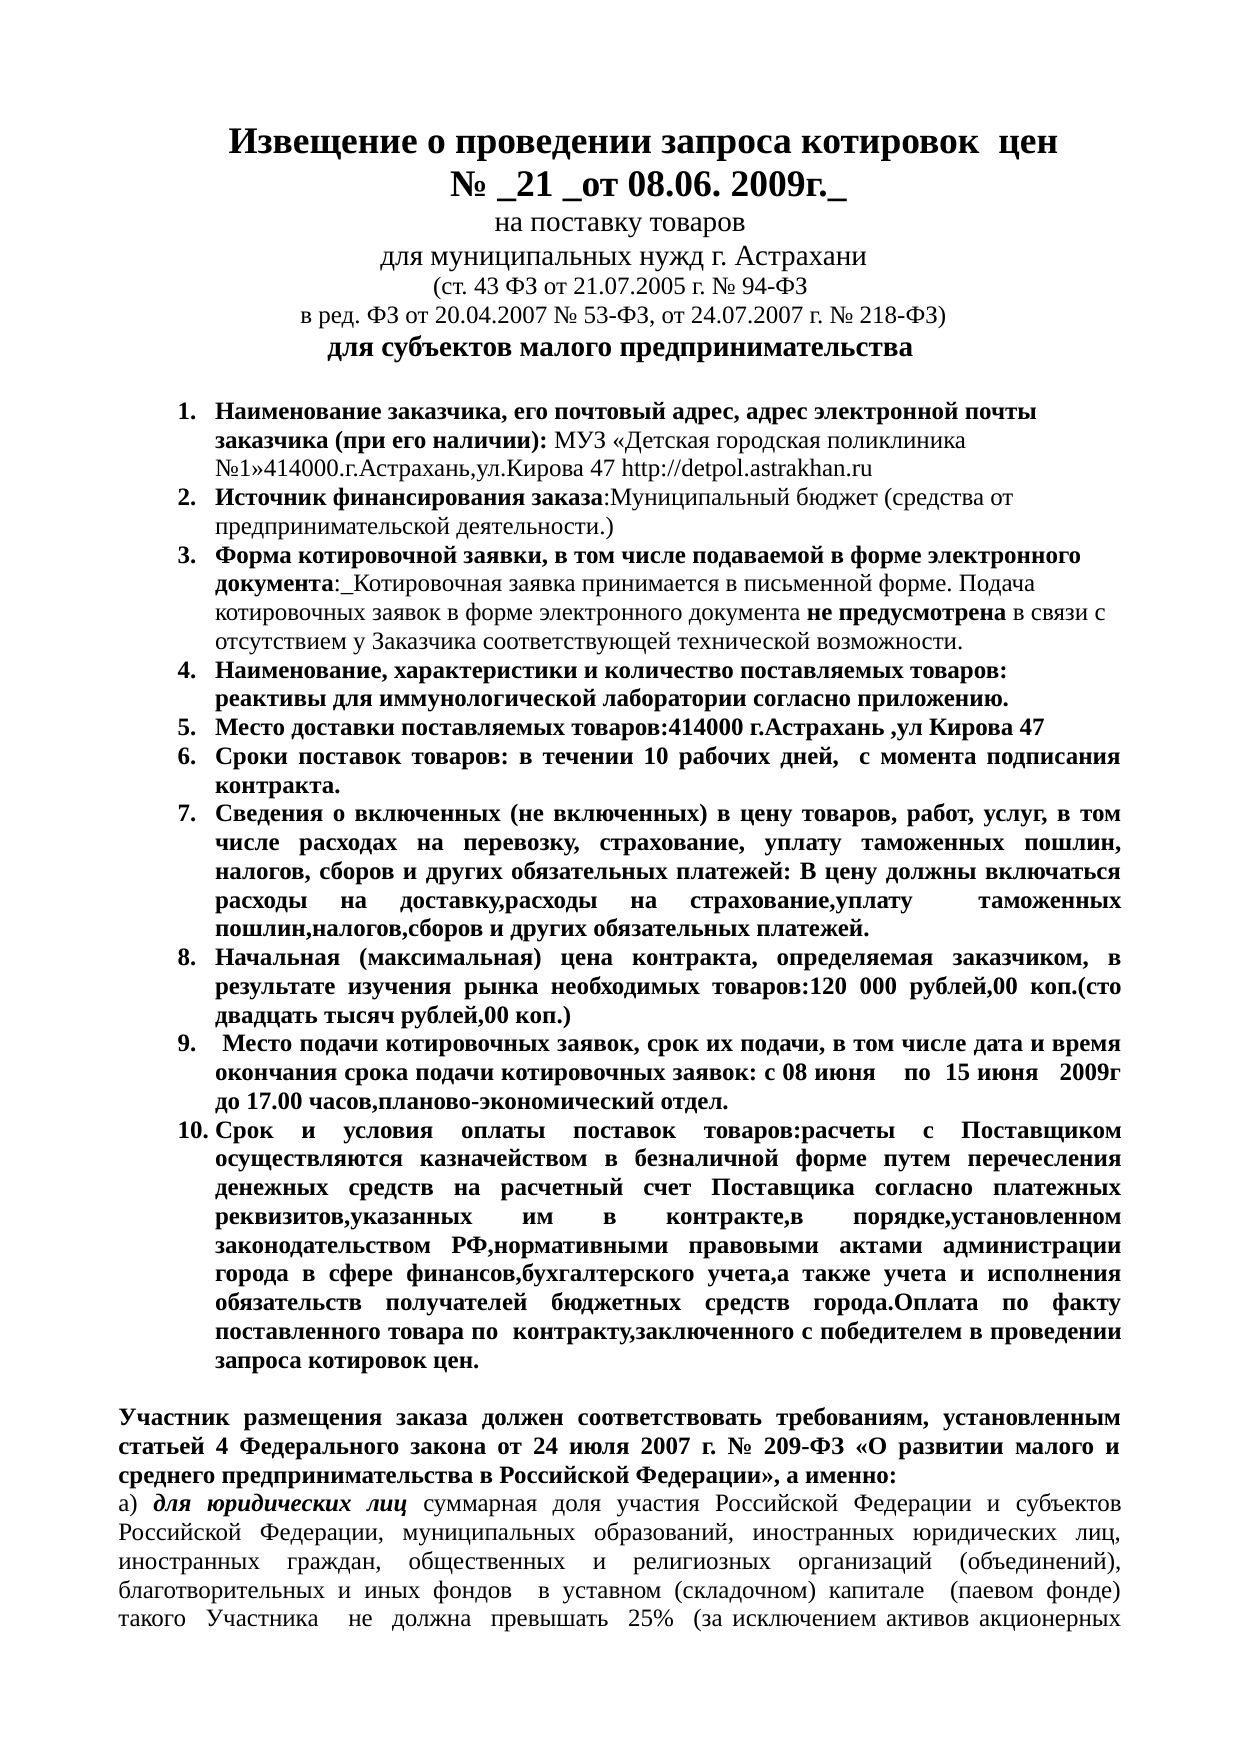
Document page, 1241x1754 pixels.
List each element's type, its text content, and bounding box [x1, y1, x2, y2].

text Участник размещения заказа должен соответствовать требованиям, установленным статьей 4 Федерального закона от 24 июля 2007 г. № 209-ФЗ «О развитии малого и среднего предпринимательства в Российской Федерации», а именно: [118, 1402, 1122, 1488]
list Наименование заказчика, его почтовый адрес, адрес электронной почты заказчика (при его наличии): МУЗ «Детская городская поликлиника №1»414000.г.Астрахань,ул.Кирова 47 http://detpol.astrakhan.ru [177, 396, 1122, 482]
list Сроки поставок товаров: в течении 10 рабочих дней, с момента подписания контракта. [177, 741, 1122, 798]
text для муниципальных нужд г. Астрахани [118, 238, 1122, 271]
list Место доставки поставляемых товаров:414000 г.Астрахань ,ул Кирова 47 [177, 712, 1122, 741]
text на поставку товаров [118, 204, 1122, 238]
list Место подачи котировочных заявок, срок их подачи, в том числе дата и время окончания срока подачи котировочных заявок: с 08 июня по 15 июня 2009г до 17.00 часов,планово-экономический отдел. [177, 1028, 1122, 1115]
list Начальная (максимальная) цена контракта, определяемая заказчиком, в результате изучения рынка необходимых товаров:120 000 рублей,00 коп.(сто двадцать тысяч рублей,00 коп.) [177, 942, 1122, 1028]
text Извещение о проведении запроса котировок цен [118, 118, 1122, 161]
text в ред. ФЗ от 20.04.2007 № 53-ФЗ, от 24.07.2007 г. № 218-ФЗ) [118, 300, 1122, 329]
text а) для юридических лиц суммарная доля участия Российской Федерации и субъектов Российской Федерации, муниципальных образований, иностранных юридических лиц, иностранных граждан, общественных и религиозных организаций (объединений), благотворительных и иных фондов в уставном (складочном) капитале (паевом фонде) такого Участника не должна превышать 25% (за исключением активов акционерных [118, 1488, 1122, 1632]
list Источник финансирования заказа:Муниципальный бюджет (средства от предпринимательской деятельности.) [177, 482, 1122, 540]
list Наименование, характеристики и количество поставляемых товаров: реактивы для иммунологической лаборатории согласно приложению. [177, 655, 1122, 712]
list Форма котировочной заявки, в том числе подаваемой в форме электронного документа:_Котировочная заявка принимается в письменной форме. Подача котировочных заявок в форме электронного документа не предусмотрена в связи с отсутствием у Заказчика соответствующей технической возможности. [177, 540, 1122, 655]
text для субъектов малого предпринимательства [118, 329, 1122, 362]
list Сведения о включенных (не включенных) в цену товаров, работ, услуг, в том числе расходах на перевозку, страхование, уплату таможенных пошлин, налогов, сборов и других обязательных платежей: В цену должны включаться расходы на доставку,расходы на страхование,уплату таможенных пошлин,налогов,сборов и других обязательных платежей. [177, 798, 1122, 942]
text № _21 _от 08.06. 2009г._ [118, 161, 1122, 204]
text (cт. 43 ФЗ от 21.07.2005 г. № 94-ФЗ [118, 271, 1122, 300]
list Срок и условия оплаты поставок товаров:расчеты с Поставщиком осуществляются казначейством в безналичной форме путем перечесления денежных средств на расчетный счет Поставщика согласно платежных реквизитов,указанных им в контракте,в порядке,установленном законодательством РФ,нормативными правовыми актами администрации города в сфере финансов,бухгалтерского учета,а также учета и исполнения обязательств получателей бюджетных средств города.Оплата по факту поставленного товара по контракту,заключенного с победителем в проведении запроса котировок цен. [177, 1115, 1122, 1373]
